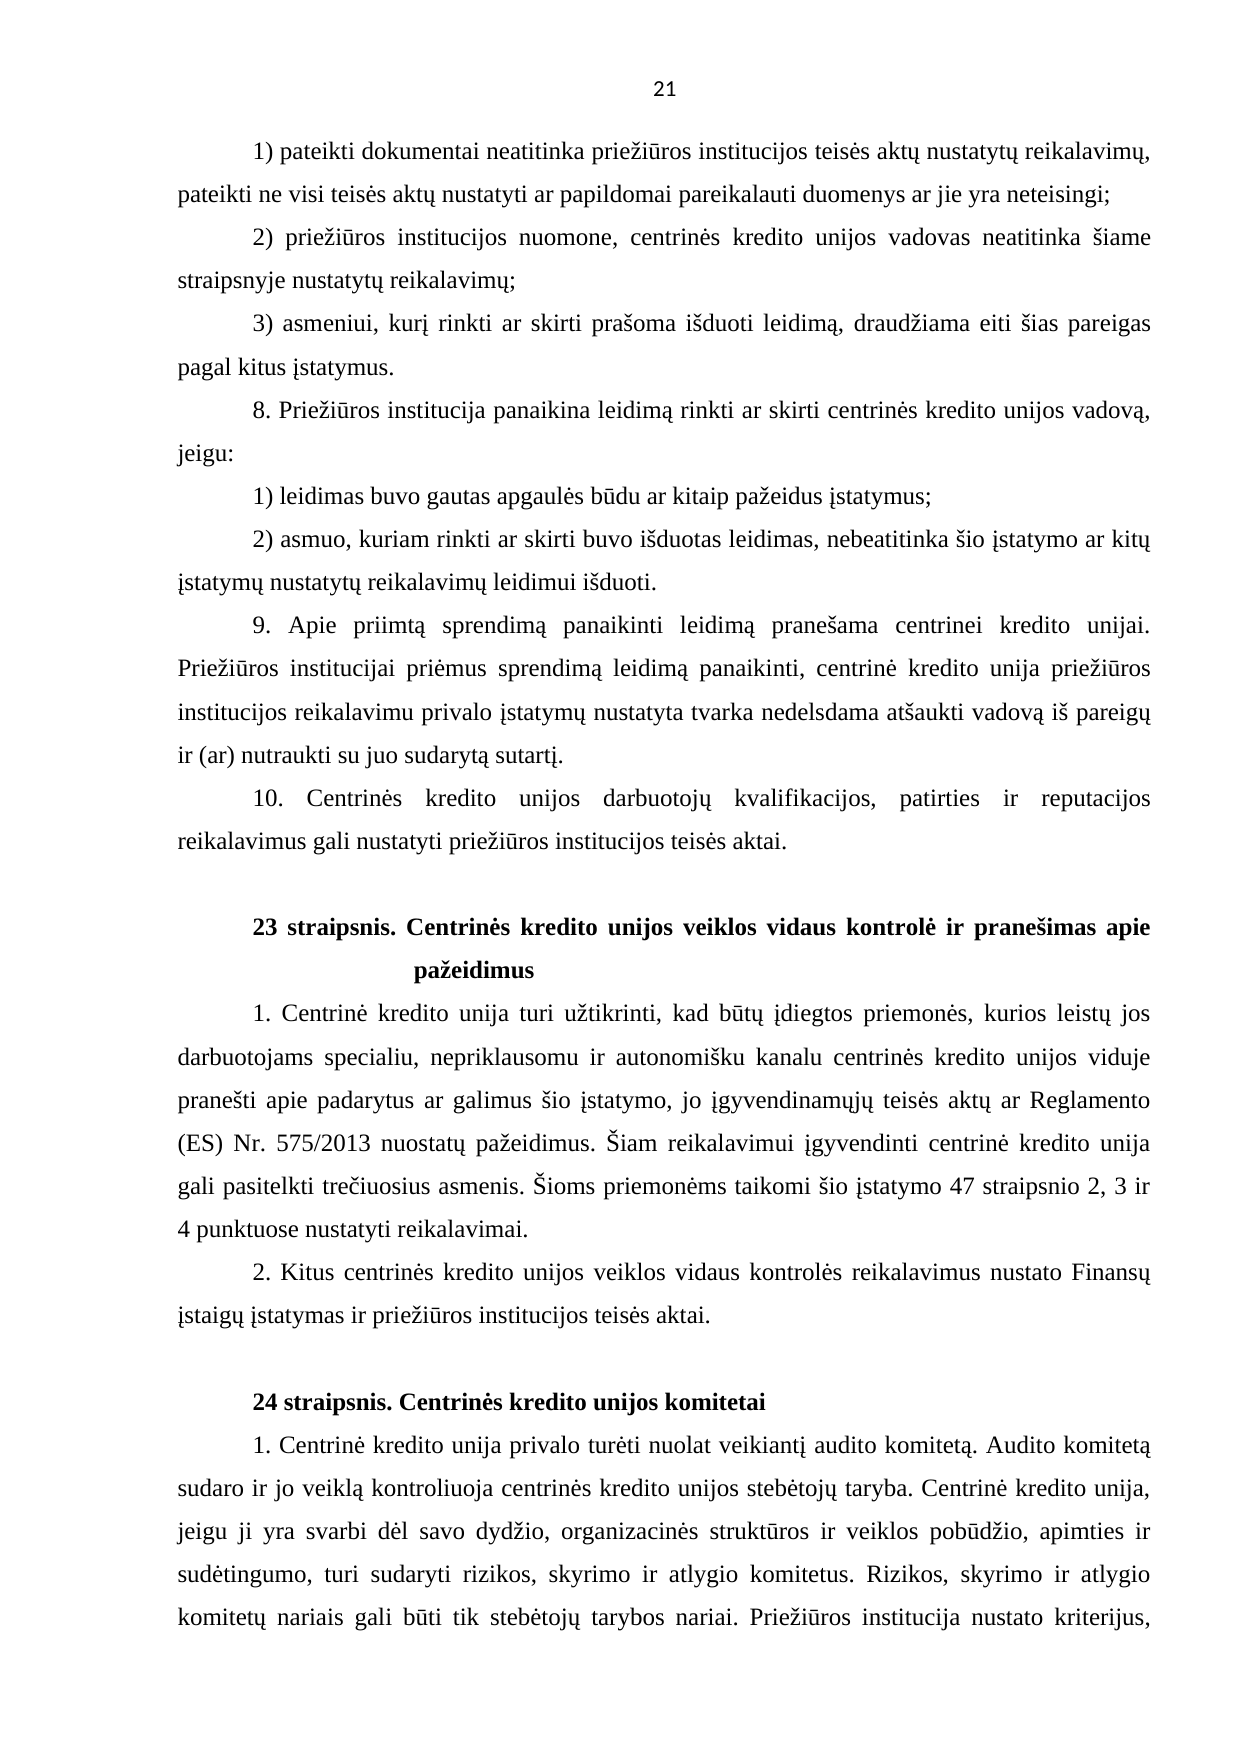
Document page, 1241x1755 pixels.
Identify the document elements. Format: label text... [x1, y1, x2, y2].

text 8. Priežiūros institucija panaikina leidimą rinkti ar skirti centrinės kredito unijos vadovą, jeigu: [177, 395, 1152, 467]
text 9. Apie priimtą sprendimą panaikinti leidimą pranešama centrinei kredito unijai. Priežiūros institucijai priėmus sprendimą leidimą panaikinti, centrinė kredito unija priežiūros institucijos reikalavimu privalo įstatymų nustatyta tvarka nedelsdama atšaukti vadovą iš pareigų ir (ar) nutraukti su juo sudarytą sutartį. [177, 610, 1152, 768]
text 2) priežiūros institucijos nuomone, centrinės kredito unijos vadovas neatitinka šiame straipsnyje nustatytų reikalavimų; [177, 222, 1152, 294]
text 1. Centrinė kredito unija turi užtikrinti, kad būtų įdiegtos priemonės, kurios leistų jos darbuotojams specialiu, nepriklausomu ir autonomišku kanalu centrinės kredito unijos viduje pranešti apie padarytus ar galimus šio įstatymo, jo įgyvendinamųjų teisės aktų ar Reglamento (ES) Nr. 575/2013 nuostatų pažeidimus. Šiam reikalavimui įgyvendinti centrinė kredito unija gali pasitelkti trečiuosius asmenis. Šioms priemonėms taikomi šio įstatymo 47 straipsnio 2, 3 ir 4 punktuose nustatyti reikalavimai. [177, 998, 1152, 1243]
text 23 straipsnis. Centrinės kredito unijos veiklos vidaus kontrolė ir pranešimas apie pažeidimus [252, 912, 1152, 984]
text 1) leidimas buvo gautas apgaulės būdu ar kitaip pažeidus įstatymus; [177, 481, 1152, 510]
text 10. Centrinės kredito unijos darbuotojų kvalifikacijos, patirties ir reputacijos reikalavimus gali nustatyti priežiūros institucijos teisės aktai. [177, 783, 1152, 855]
text 2) asmuo, kuriam rinkti ar skirti buvo išduotas leidimas, nebeatitinka šio įstatymo ar kitų įstatymų nustatytų reikalavimų leidimui išduoti. [177, 524, 1152, 596]
text 24 straipsnis. Centrinės kredito unijos komitetai [177, 1387, 1152, 1415]
text 1) pateikti dokumentai neatitinka priežiūros institucijos teisės aktų nustatytų reikalavimų, pateikti ne visi teisės aktų nustatyti ar papildomai pareikalauti duomenys ar jie yra neteisingi; [177, 136, 1152, 208]
text 3) asmeniui, kurį rinkti ar skirti prašoma išduoti leidimą, draudžiama eiti šias pareigas pagal kitus įstatymus. [177, 308, 1152, 380]
text 2. Kitus centrinės kredito unijos veiklos vidaus kontrolės reikalavimus nustato Finansų įstaigų įstatymas ir priežiūros institucijos teisės aktai. [177, 1257, 1152, 1329]
text 1. Centrinė kredito unija privalo turėti nuolat veikiantį audito komitetą. Audito komitetą sudaro ir jo veiklą kontroliuoja centrinės kredito unijos stebėtojų taryba. Centrinė kredito unija, jeigu ji yra svarbi dėl savo dydžio, organizacinės struktūros ir veiklos pobūdžio, apimties ir sudėtingumo, turi sudaryti rizikos, skyrimo ir atlygio komitetus. Rizikos, skyrimo ir atlygio komitetų nariais gali būti tik stebėtojų tarybos nariai. Priežiūros institucija nustato kriterijus, [177, 1430, 1152, 1631]
